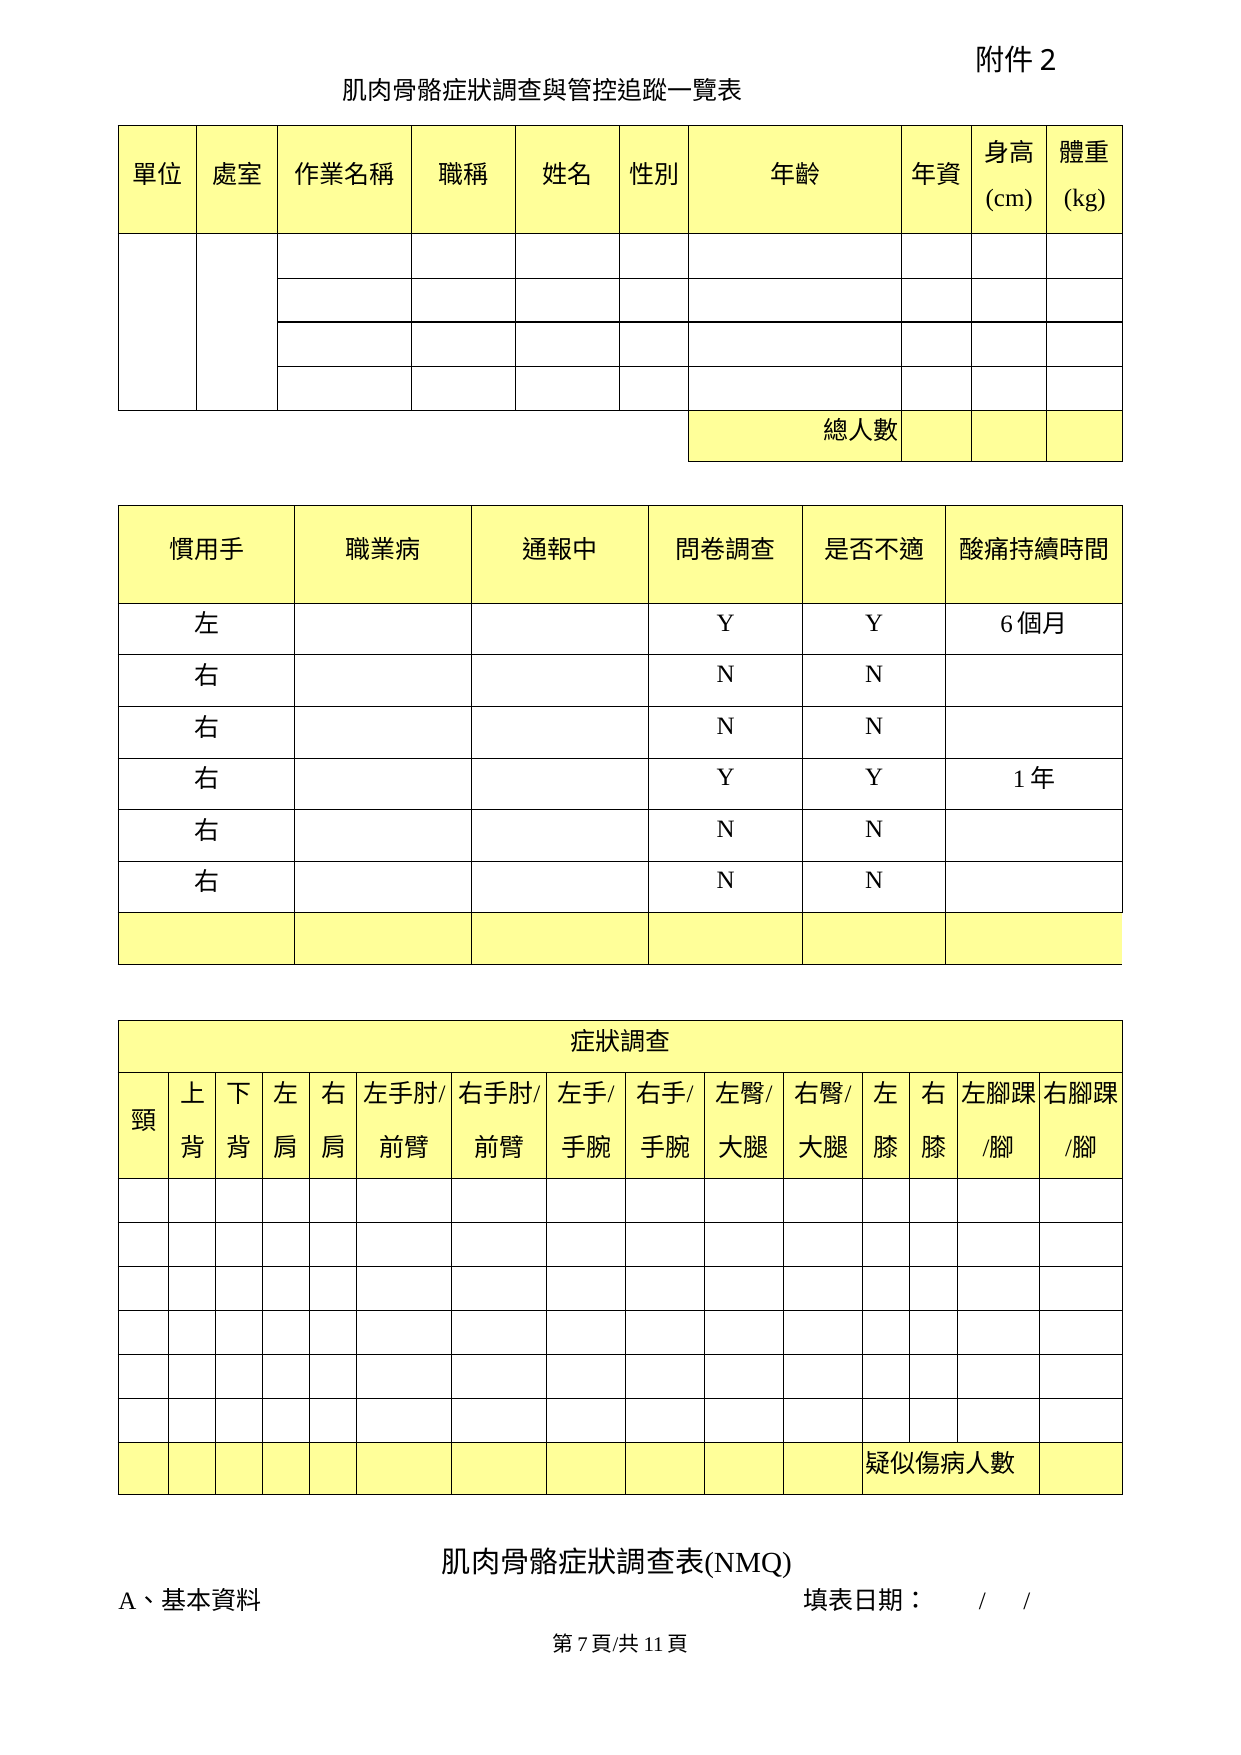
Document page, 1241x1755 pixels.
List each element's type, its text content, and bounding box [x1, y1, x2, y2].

table_cell 左腳踝/腳 [958, 1073, 1039, 1178]
table_header 性別 [620, 126, 688, 233]
table_cell [472, 913, 648, 964]
table_cell [689, 234, 901, 277]
table_cell [452, 1355, 546, 1398]
table_cell [295, 655, 471, 706]
table_cell [310, 1267, 356, 1310]
table_cell 右肩 [310, 1073, 356, 1178]
table_cell [910, 1267, 957, 1310]
table_cell [472, 655, 648, 706]
table_cell [972, 279, 1046, 321]
table_cell [910, 1179, 957, 1222]
table_header 職稱 [412, 126, 515, 233]
table_cell [958, 1179, 1039, 1222]
table_cell [452, 1267, 546, 1310]
table_cell 總人數 [689, 411, 901, 461]
table_cell [1040, 1399, 1122, 1442]
table_cell 右 [119, 862, 294, 912]
table_cell [705, 1267, 783, 1310]
table_cell [902, 279, 971, 321]
table_cell [689, 367, 901, 409]
table_cell 右臀/大腿 [784, 1073, 862, 1178]
table_cell 下背 [216, 1073, 262, 1178]
table_cell [515, 411, 619, 461]
table_cell [278, 367, 411, 409]
table_cell N [803, 810, 945, 861]
table_cell [946, 655, 1122, 706]
table_cell 頸 [119, 1073, 168, 1178]
table_cell [902, 367, 971, 409]
table_cell [902, 323, 971, 366]
table_cell [626, 1399, 704, 1442]
table_cell [626, 1223, 704, 1266]
table_cell [310, 1223, 356, 1266]
table_cell [1040, 1355, 1122, 1398]
table_cell [263, 1267, 309, 1310]
table_cell [626, 1355, 704, 1398]
table_header 年齡 [689, 126, 901, 233]
table_header 問卷調查 [649, 506, 802, 603]
table_cell [1047, 279, 1122, 321]
table_cell [169, 1399, 215, 1442]
table_cell 左 [119, 604, 294, 654]
table_header 年資 [902, 126, 971, 233]
table_cell [278, 323, 411, 366]
table_cell N [649, 707, 802, 757]
table_cell [958, 1355, 1039, 1398]
table_cell [784, 1179, 862, 1222]
table_cell [620, 279, 688, 321]
table_cell [626, 1311, 704, 1354]
table_cell 左臀/大腿 [705, 1073, 783, 1178]
table_cell [958, 1267, 1039, 1310]
table_cell [263, 1179, 309, 1222]
table_cell [863, 1223, 909, 1266]
table_cell [357, 1355, 451, 1398]
table_cell [169, 1355, 215, 1398]
table_cell [119, 1179, 168, 1222]
table_cell Y [803, 604, 945, 654]
table_cell [1047, 411, 1122, 461]
table_cell [547, 1223, 625, 1266]
table_header 作業名稱 [278, 126, 411, 233]
table_cell [649, 913, 802, 964]
table_cell [902, 234, 971, 277]
table_cell 右腳踝/腳 [1040, 1073, 1122, 1178]
table_cell [412, 234, 515, 277]
table_cell [357, 1267, 451, 1310]
table_cell N [649, 862, 802, 912]
table_cell 上背 [169, 1073, 215, 1178]
table_header 酸痛持續時間 [946, 506, 1122, 603]
table_cell [216, 1443, 262, 1494]
table_cell [910, 1311, 957, 1354]
table_cell [619, 411, 688, 461]
table_cell [910, 1223, 957, 1266]
table_cell [547, 1179, 625, 1222]
table_cell [863, 1179, 909, 1222]
table_cell [516, 279, 619, 321]
table_cell [547, 1267, 625, 1310]
table_cell [946, 862, 1122, 912]
table_header 通報中 [472, 506, 648, 603]
table_cell [705, 1223, 783, 1266]
table_cell 右 [119, 707, 294, 757]
table_cell [784, 1267, 862, 1310]
table_cell [626, 1179, 704, 1222]
table_header 單位 [119, 126, 196, 233]
table_cell [169, 1223, 215, 1266]
table_cell [278, 279, 411, 321]
table_header 處室 [197, 126, 277, 233]
table_cell [547, 1443, 625, 1494]
table_cell [472, 759, 648, 809]
table_cell [1040, 1311, 1122, 1354]
table_cell [784, 1443, 862, 1494]
table_cell [910, 1399, 957, 1442]
table_cell [412, 279, 515, 321]
table_cell [705, 1179, 783, 1222]
table_cell 右膝 [910, 1073, 957, 1178]
table_cell [705, 1399, 783, 1442]
table_cell [547, 1399, 625, 1442]
table_cell [216, 1311, 262, 1354]
table_cell [310, 1179, 356, 1222]
table_cell 左手肘/前臂 [357, 1073, 451, 1178]
table_cell [689, 279, 901, 321]
table_cell [472, 604, 648, 654]
table_cell [169, 1267, 215, 1310]
table_cell [310, 1311, 356, 1354]
table_cell [412, 367, 515, 409]
table_cell 右手肘/前臂 [452, 1073, 546, 1178]
table_cell [310, 1355, 356, 1398]
table_cell [169, 1179, 215, 1222]
table_cell [452, 1399, 546, 1442]
table_cell [626, 1443, 704, 1494]
table_cell [119, 1355, 168, 1398]
table_cell 右手/手腕 [626, 1073, 704, 1178]
table_cell [357, 1399, 451, 1442]
table_cell 右 [119, 810, 294, 861]
table_cell [547, 1355, 625, 1398]
table_cell [516, 367, 619, 409]
table_cell 右 [119, 655, 294, 706]
table_cell [196, 411, 278, 461]
table_header 症狀調查 [119, 1021, 1122, 1072]
table_cell [216, 1179, 262, 1222]
table_cell [310, 1399, 356, 1442]
table_cell [452, 1223, 546, 1266]
table_cell [972, 411, 1046, 461]
table_cell N [649, 655, 802, 706]
table_cell [472, 707, 648, 757]
table_cell [357, 1443, 451, 1494]
table_cell [547, 1311, 625, 1354]
table_cell [620, 323, 688, 366]
table_cell [411, 411, 515, 461]
table_cell [516, 234, 619, 277]
table_cell 左膝 [863, 1073, 909, 1178]
table_cell [784, 1399, 862, 1442]
table_header 慣用手 [119, 506, 294, 603]
table_cell [1040, 1443, 1122, 1494]
table_cell [472, 862, 648, 912]
table_cell [197, 234, 277, 409]
table_cell [972, 367, 1046, 409]
table_cell [295, 759, 471, 809]
table_cell [118, 411, 196, 461]
table_cell [295, 913, 471, 964]
table_cell N [649, 810, 802, 861]
table_cell [452, 1311, 546, 1354]
table_cell [946, 707, 1122, 757]
table_cell [263, 1355, 309, 1398]
table_cell [216, 1399, 262, 1442]
text 附件3 [975, 24, 1107, 29]
text 肌肉骨骼症狀調查與管控追蹤一覽表 [118, 29, 1122, 107]
table_cell [620, 367, 688, 409]
table_cell [784, 1311, 862, 1354]
table_cell [263, 1311, 309, 1354]
table_cell [295, 862, 471, 912]
table_cell [946, 810, 1122, 861]
table_header 是否不適 [803, 506, 945, 603]
table_cell [863, 1311, 909, 1354]
table_cell [803, 913, 945, 964]
table_cell [784, 1223, 862, 1266]
table_cell [946, 913, 1122, 964]
table_cell [357, 1311, 451, 1354]
table_cell [216, 1223, 262, 1266]
table_cell [278, 234, 411, 277]
table_cell N [803, 655, 945, 706]
table_cell [516, 323, 619, 366]
table_cell [910, 1355, 957, 1398]
table_cell [263, 1223, 309, 1266]
table_cell [863, 1399, 909, 1442]
table_cell [295, 604, 471, 654]
table_cell [310, 1443, 356, 1494]
table_cell [626, 1267, 704, 1310]
table_header 姓名 [516, 126, 619, 233]
text 肌肉骨骼症狀調查表(NMQ) [118, 1538, 1122, 1581]
table_cell [1040, 1223, 1122, 1266]
table_cell Y [649, 604, 802, 654]
table_cell [620, 234, 688, 277]
table_cell [972, 323, 1046, 366]
table_cell [357, 1223, 451, 1266]
table_cell N [803, 707, 945, 757]
table_cell [119, 1311, 168, 1354]
table_cell 右 [119, 759, 294, 809]
table_cell [784, 1355, 862, 1398]
table_cell [119, 913, 294, 964]
table_cell [263, 1443, 309, 1494]
table_cell [705, 1355, 783, 1398]
table_header 體重(kg) [1047, 126, 1122, 233]
table_cell [972, 234, 1046, 277]
table_cell [452, 1179, 546, 1222]
text [960, 16, 1122, 29]
table_cell [1040, 1179, 1122, 1222]
table_cell [119, 1399, 168, 1442]
table_cell 6個月 [946, 604, 1122, 654]
table_cell [902, 411, 971, 461]
table_cell [863, 1267, 909, 1310]
table_cell [216, 1355, 262, 1398]
table_cell 疑似傷病人數 [863, 1443, 1039, 1494]
table_cell [863, 1355, 909, 1398]
table_cell [958, 1223, 1039, 1266]
table_cell [1047, 367, 1122, 409]
table_cell [119, 1443, 168, 1494]
text A、基本資料 填表日期： / / [118, 1581, 1122, 1617]
table_cell 1年 [946, 759, 1122, 809]
table_cell [295, 810, 471, 861]
table_cell [1047, 234, 1122, 277]
table_cell [295, 707, 471, 757]
table_cell [278, 411, 411, 461]
table_cell 左手/手腕 [547, 1073, 625, 1178]
table_cell [958, 1399, 1039, 1442]
table_cell Y [649, 759, 802, 809]
table_cell [689, 323, 901, 366]
text 附件2 [975, 37, 1107, 77]
table_cell 左肩 [263, 1073, 309, 1178]
table_header 身高(cm) [972, 126, 1046, 233]
table_cell [705, 1311, 783, 1354]
table_cell [472, 810, 648, 861]
table_cell [169, 1443, 215, 1494]
table_cell [452, 1443, 546, 1494]
table_cell [1040, 1267, 1122, 1310]
table_cell [169, 1311, 215, 1354]
table_cell [357, 1179, 451, 1222]
table_cell [119, 234, 196, 409]
table_cell [1047, 323, 1122, 366]
table_cell N [803, 862, 945, 912]
table_cell Y [803, 759, 945, 809]
table_cell [705, 1443, 783, 1494]
table_cell [119, 1267, 168, 1310]
table_cell [119, 1223, 168, 1266]
table_cell [412, 323, 515, 366]
table_cell [263, 1399, 309, 1442]
table_cell [958, 1311, 1039, 1354]
table_cell [216, 1267, 262, 1310]
table_header 職業病 [295, 506, 471, 603]
